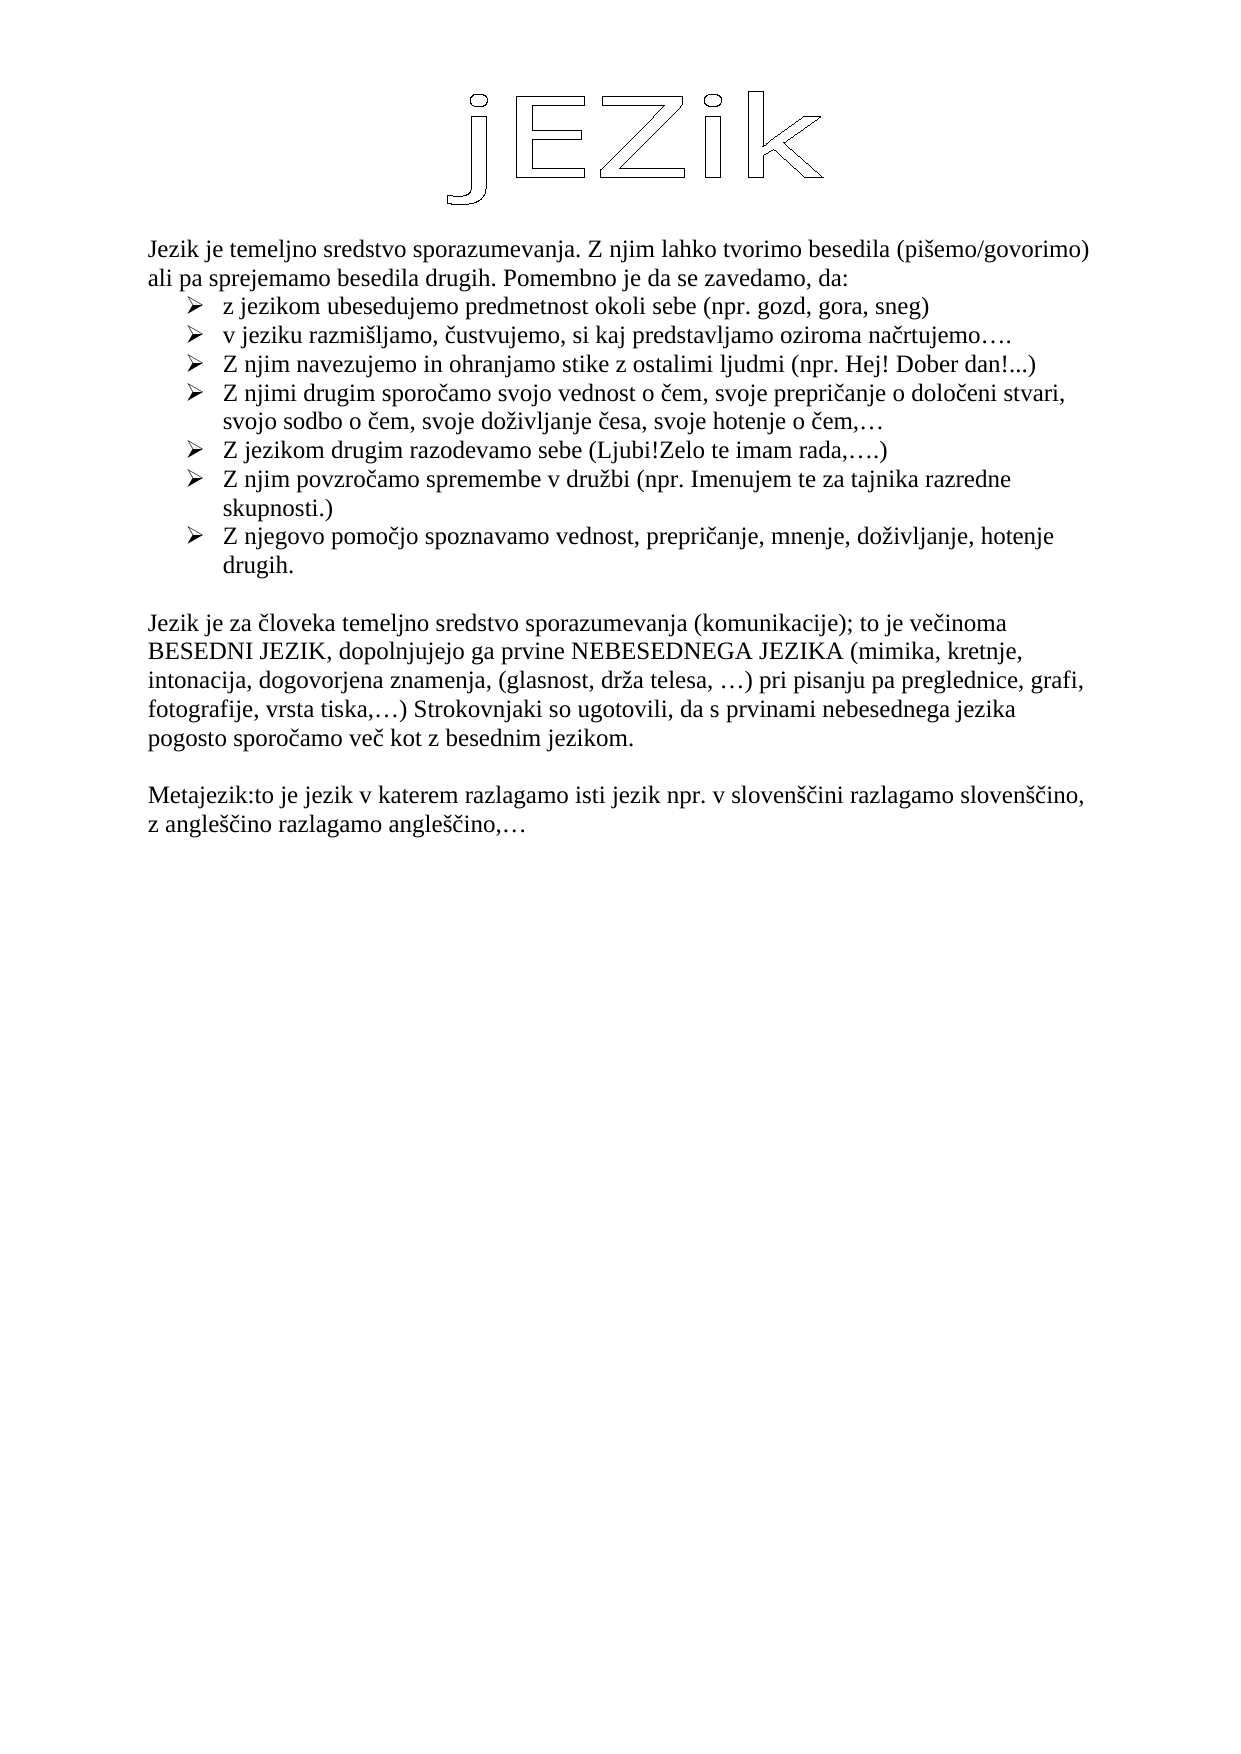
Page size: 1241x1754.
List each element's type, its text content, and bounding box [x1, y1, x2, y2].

text Metajezik:to je jezik v katerem razlagamo isti jezik npr. v slovenščini razlagamo slovenščino, z angleščino razlagamo angleščino,… [148, 780, 1093, 838]
list Z njim navezujemo in ohranjamo stike z ostalimi ljudmi (npr. Hej! Dober dan!...) [185, 349, 1093, 378]
text Jezik je temeljno sredstvo sporazumevanja. Z njim lahko tvorimo besedila (pišemo/govorimo) ali pa sprejemamo besedila drugih. Pomembno je da se zavedamo, da: [148, 234, 1093, 291]
list Z njimi drugim sporočamo svojo vednost o čem, svoje prepričanje o določeni stvari, svojo sodbo o čem, svoje doživljanje česa, svoje hotenje o čem,… [185, 378, 1093, 435]
text Jezik je za človeka temeljno sredstvo sporazumevanja (komunikacije); to je večinoma BESEDNI JEZIK, dopolnjujejo ga prvine NEBESEDNEGA JEZIKA (mimika, kretnje, intonacija, dogovorjena znamenja, (glasnost, drža telesa, …) pri pisanju pa preglednice, grafi, fotografije, vrsta tiska,…) Strokovnjaki so ugotovili, da s prvinami nebesednega jezika pogosto sporočamo več kot z besednim jezikom. [148, 608, 1093, 751]
list z jezikom ubesedujemo predmetnost okoli sebe (npr. gozd, gora, sneg) [185, 291, 1093, 320]
list Z njim povzročamo spremembe v družbi (npr. Imenujem te za tajnika razredne skupnosti.) [185, 464, 1093, 521]
list Z njegovo pomočjo spoznavamo vednost, prepričanje, mnenje, doživljanje, hotenje drugih. [185, 521, 1093, 579]
list Z jezikom drugim razodevamo sebe (Ljubi!Zelo te imam rada,….) [185, 435, 1093, 464]
list v jeziku razmišljamo, čustvujemo, si kaj predstavljamo oziroma načrtujemo…. [185, 320, 1093, 349]
